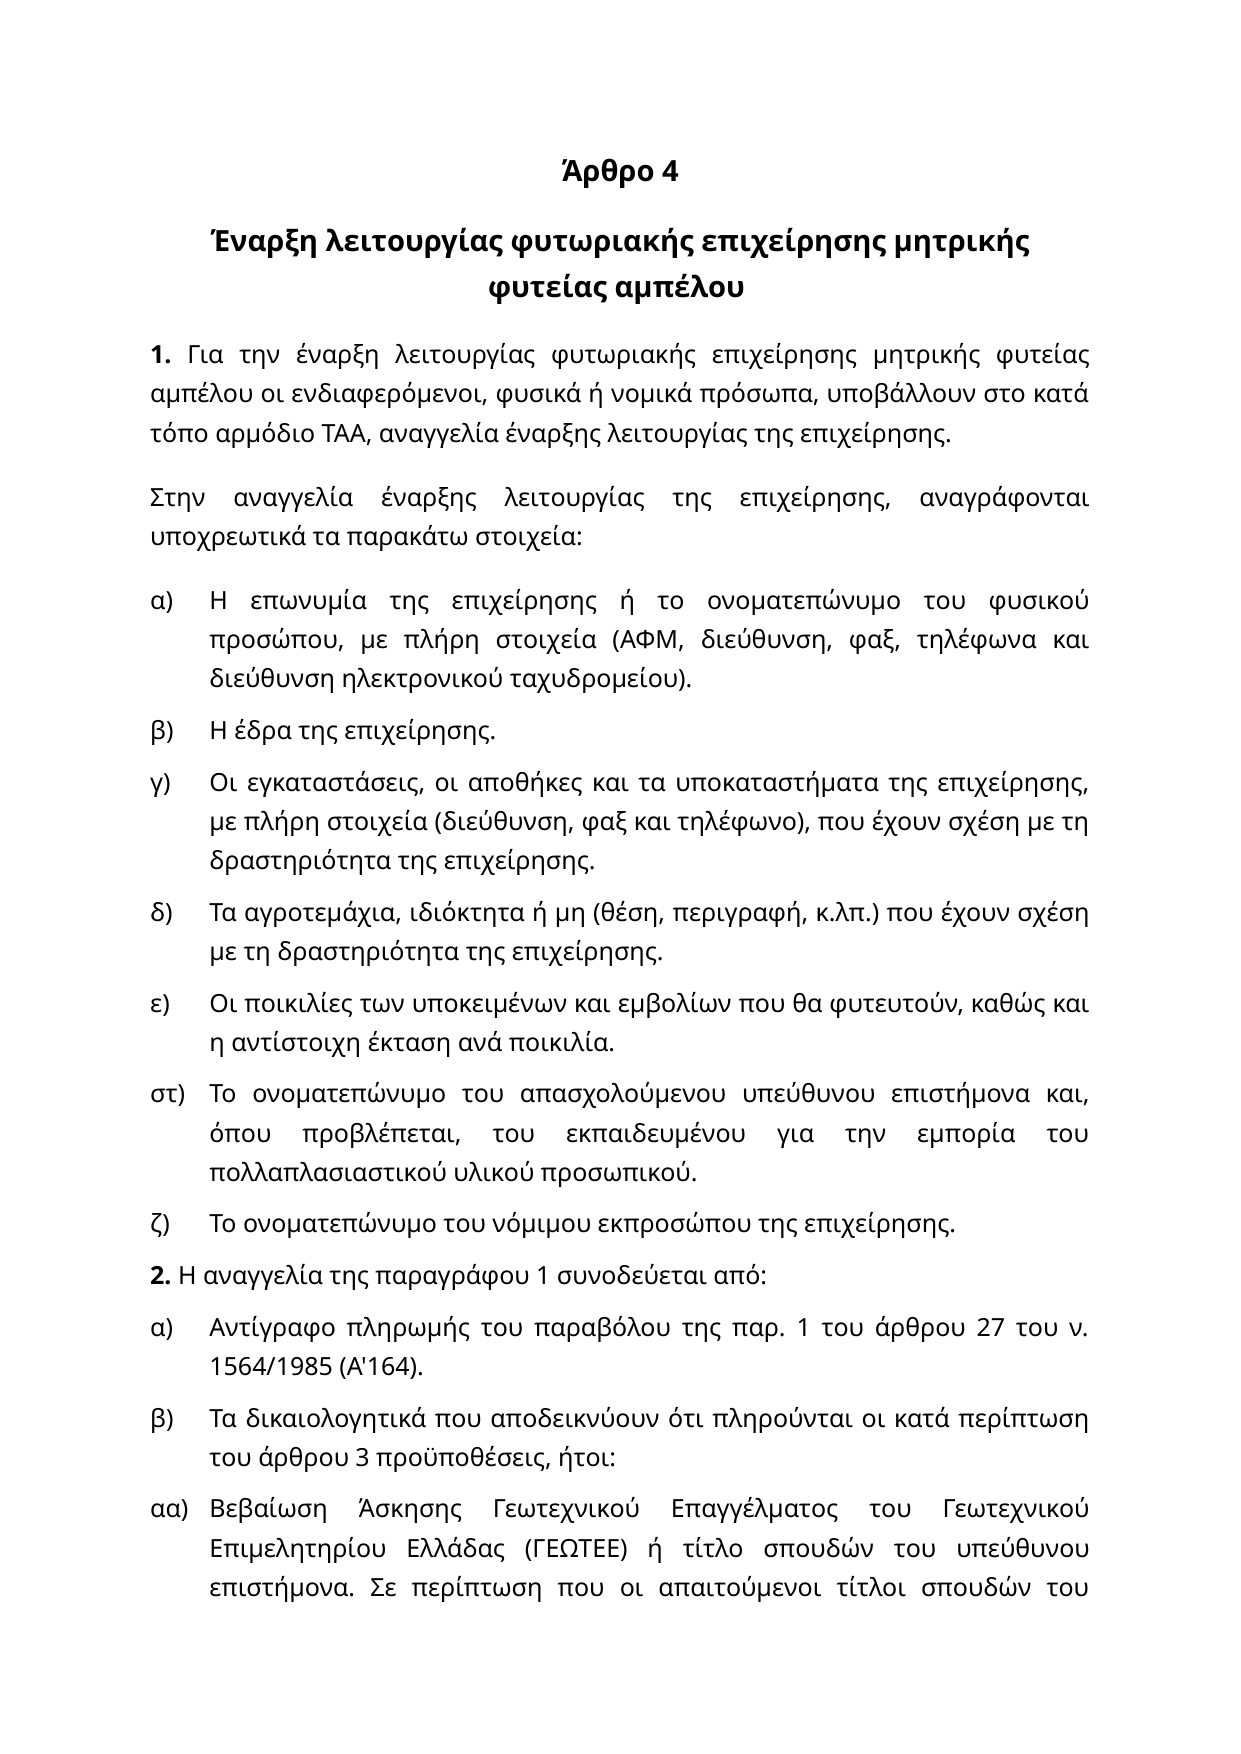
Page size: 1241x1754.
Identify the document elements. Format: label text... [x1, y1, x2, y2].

list δ) Τα αγροτεμάχια, ιδιόκτητα ή μη (θέση, περιγραφή, κ.λπ.) που έχουν σχέση με τη δραστηριότητα της επιχείρησης. [150, 894, 1090, 968]
list γ) Οι εγκαταστάσεις, οι αποθήκες και τα υποκαταστήματα της επιχείρησης, με πλήρη στοιχεία (διεύθυνση, φαξ και τηλέφωνο), που έχουν σχέση με τη δραστηριότητα της επιχείρησης. [150, 764, 1090, 877]
list ε) Οι ποικιλίες των υποκειμένων και εμβολίων που θα φυτευτούν, καθώς και η αντίστοιχη έκταση ανά ποικιλία. [150, 985, 1090, 1058]
list αα) Βεβαίωση Άσκησης Γεωτεχνικού Επαγγέλματος του Γεωτεχνικού Επιμελητηρίου Ελλάδας (ΓΕΩΤΕΕ) ή τίτλο σπουδών του υπεύθυνου επιστήμονα. Σε περίπτωση που οι απαιτούμενοι τίτλοι σπουδών του [150, 1491, 1090, 1603]
text 2. Η αναγγελία της παραγράφου 1 συνοδεύεται από: [150, 1258, 1090, 1292]
list β) Η έδρα της επιχείρησης. [150, 713, 1090, 747]
list α) Αντίγραφο πληρωμής του παραβόλου της παρ. 1 του άρθρου 27 του ν. 1564/1985 (Α'164). [150, 1309, 1090, 1383]
text Στην αναγγελία έναρξης λειτουργίας της επιχείρησης, αναγράφονται υποχρεωτικά τα παρακάτω στοιχεία: [150, 479, 1090, 553]
list στ) Το ονοματεπώνυμο του απασχολούμενου υπεύθυνου επιστήμονα και, όπου προβλέπεται, του εκπαιδευμένου για την εμπορία του πολλαπλασιαστικού υλικού προσωπικού. [150, 1076, 1090, 1188]
subtitle Έναρξη λειτουργίας φυτωριακής επιχείρησης μητρικής φυτείας αμπέλου [150, 221, 1090, 306]
text 1. Για την έναρξη λειτουργίας φυτωριακής επιχείρησης μητρικής φυτείας αμπέλου οι ενδιαφερόμενοι, φυσικά ή νομικά πρόσωπα, υποβάλλουν στο κατά τόπο αρμόδιο TAA, αναγγελία έναρξης λειτουργίας της επιχείρησης. [150, 337, 1090, 449]
list β) Τα δικαιολογητικά που αποδεικνύουν ότι πληρούνται οι κατά περίπτωση του άρθρου 3 προϋποθέσεις, ήτοι: [150, 1400, 1090, 1473]
subtitle Άρθρο 4 [150, 150, 1090, 190]
list α) Η επωνυμία της επιχείρησης ή το ονοματεπώνυμο του φυσικού προσώπου, με πλήρη στοιχεία (ΑΦΜ, διεύθυνση, φαξ, τηλέφωνα και διεύθυνση ηλεκτρονικού ταχυδρομείου). [150, 583, 1090, 695]
list ζ) Το ονοματεπώνυμο του νόμιμου εκπροσώπου της επιχείρησης. [150, 1206, 1090, 1240]
